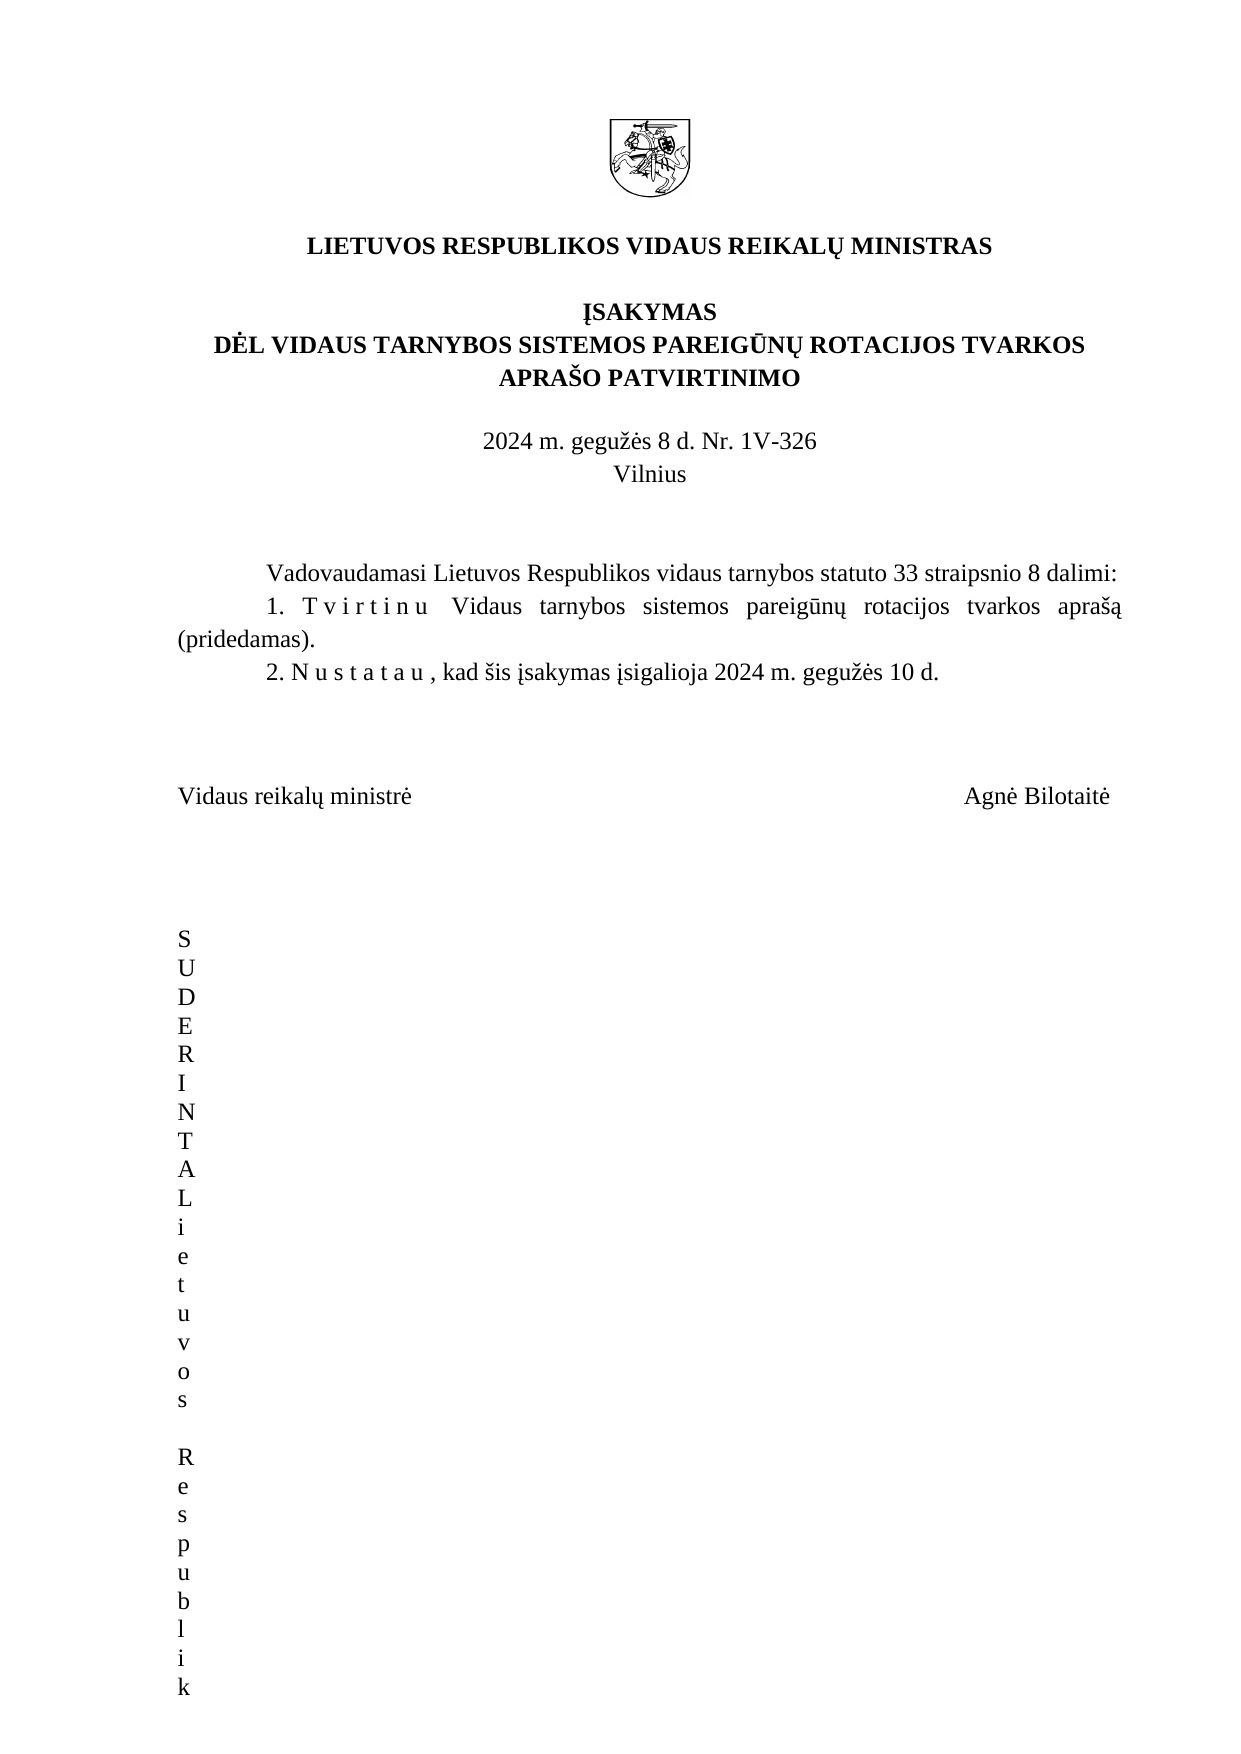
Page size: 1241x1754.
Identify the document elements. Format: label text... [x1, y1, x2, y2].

text ĮSAKYMAS [177, 297, 1122, 326]
text 2. Nustatau, kad šis įsakymas įsigalioja 2024 m. gegužės 10 d. [177, 657, 1122, 686]
text Vadovaudamasi Lietuvos Respublikos vidaus tarnybos statuto 33 straipsnio 8 dalimi: [177, 558, 1122, 587]
text 2024 m. gegužės 8 d. Nr. 1V-326 [177, 426, 1122, 455]
text 1. Tvirtinu Vidaus tarnybos sistemos pareigūnų rotacijos tvarkos aprašą (pridedamas). [177, 591, 1122, 653]
text LIETUVOS RESPUBLIKOS VIDAUS REIKALŲ MINISTRAS [177, 231, 1122, 259]
text Vidaus reikalų ministrė Agnė Bilotaitė [177, 781, 1122, 809]
text DĖL VIDAUS TARNYBOS SISTEMOS PAREIGŪNŲ ROTACIJOS TVARKOS APRAŠO PATVIRTINIMO [177, 330, 1122, 392]
text Vilnius [177, 459, 1122, 488]
